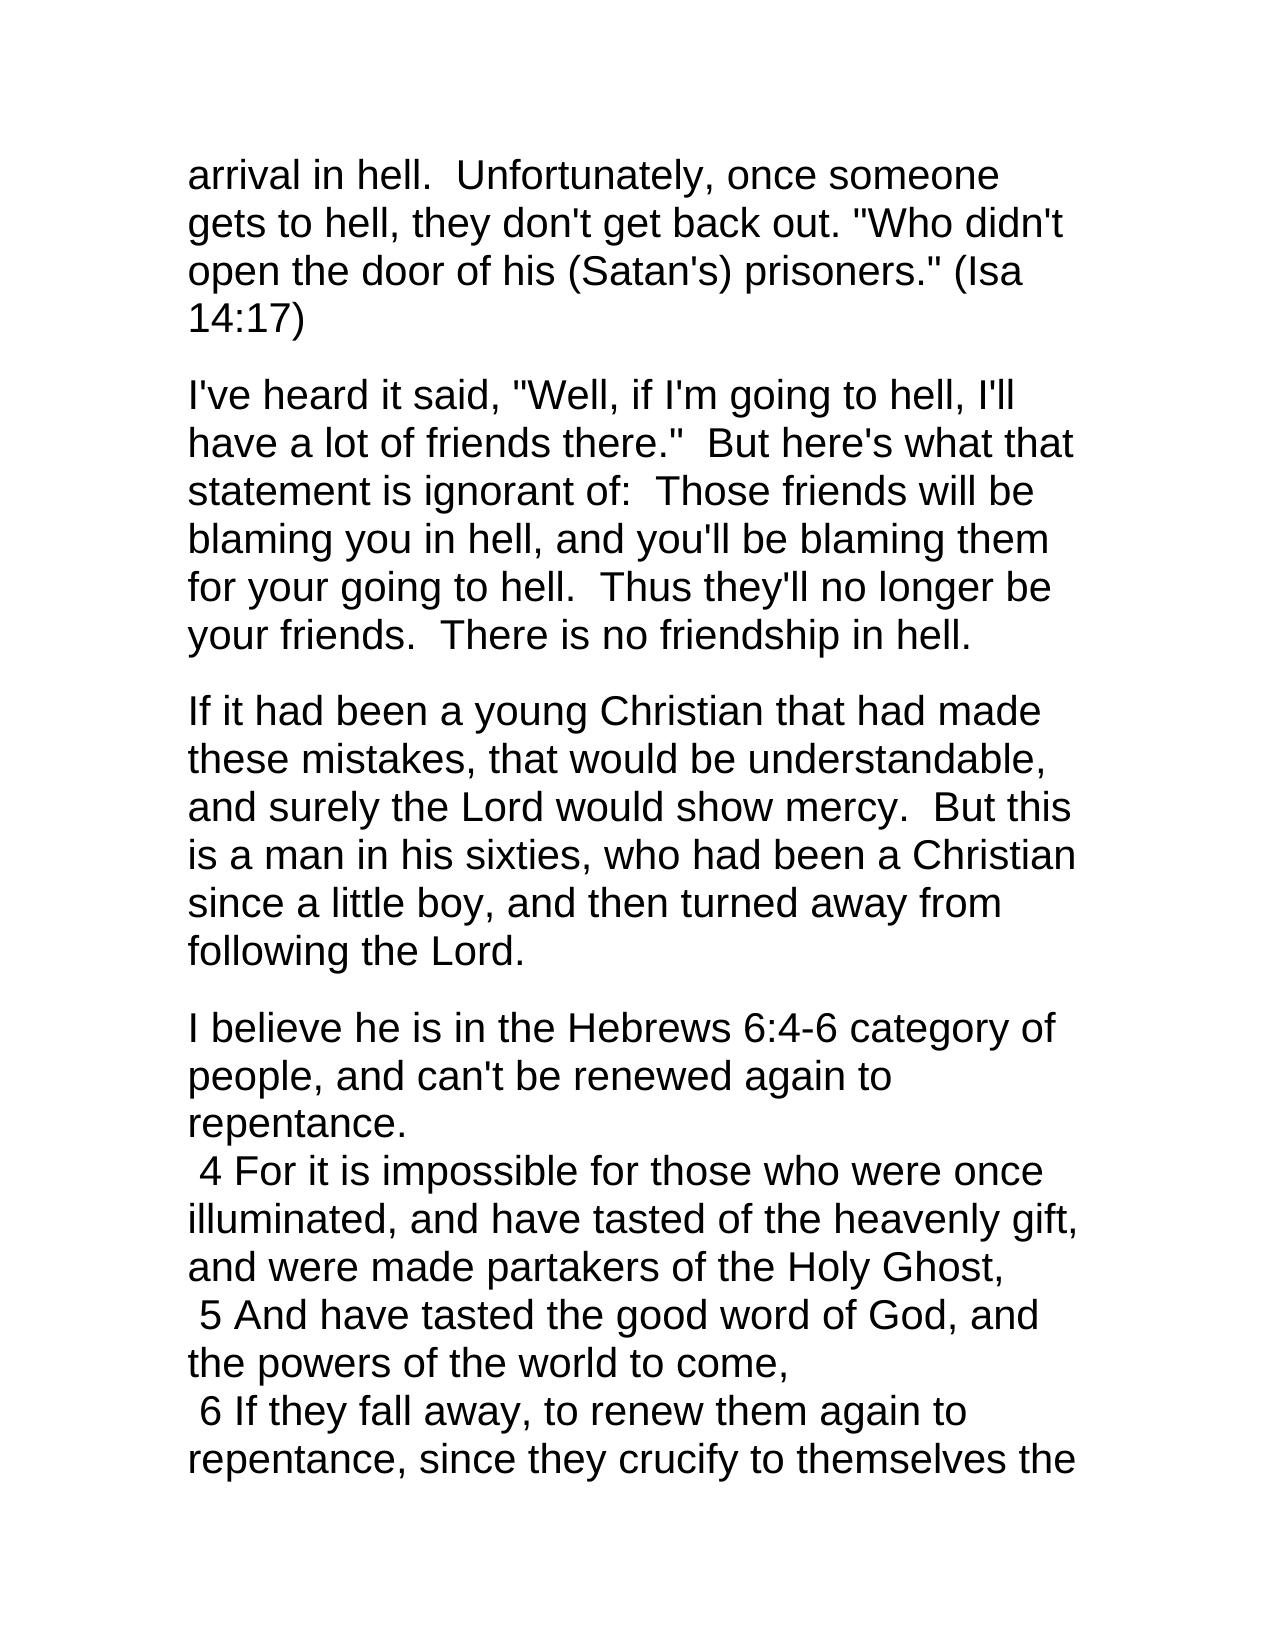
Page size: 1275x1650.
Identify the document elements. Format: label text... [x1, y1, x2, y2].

text 6 If they fall away, to renew them again to repentance, since they crucify to themselves the [187, 1386, 1087, 1482]
text 4 For it is impossible for those who were once illuminated, and have tasted of the heavenly gift, and were made partakers of the Holy Ghost, [187, 1147, 1087, 1290]
text I've heard it said, "Well, if I'm going to hell, I'll have a lot of friends there." But here's what that statement is ignorant of: Those friends will be blaming you in hell, and you'll be blaming them for your going to hell. Thus they'll no longer be your friends. There is no friendship in hell. [187, 370, 1087, 658]
text I believe he is in the Hebrews 6:4-6 category of people, and can't be renewed again to repentance. [187, 1003, 1087, 1147]
text 5 And have tasted the good word of God, and the powers of the world to come, [187, 1290, 1087, 1386]
text arrival in hell. Unfortunately, once someone gets to hell, they don't get back out. "Who didn't open the door of his (Satan's) prisoners." (Isa 14:17) [187, 150, 1087, 342]
text If it had been a young Christian that had made these mistakes, that would be understandable, and surely the Lord would show mercy. But this is a man in his sixties, who had been a Christian since a little boy, and then turned away from following the Lord. [187, 687, 1087, 974]
